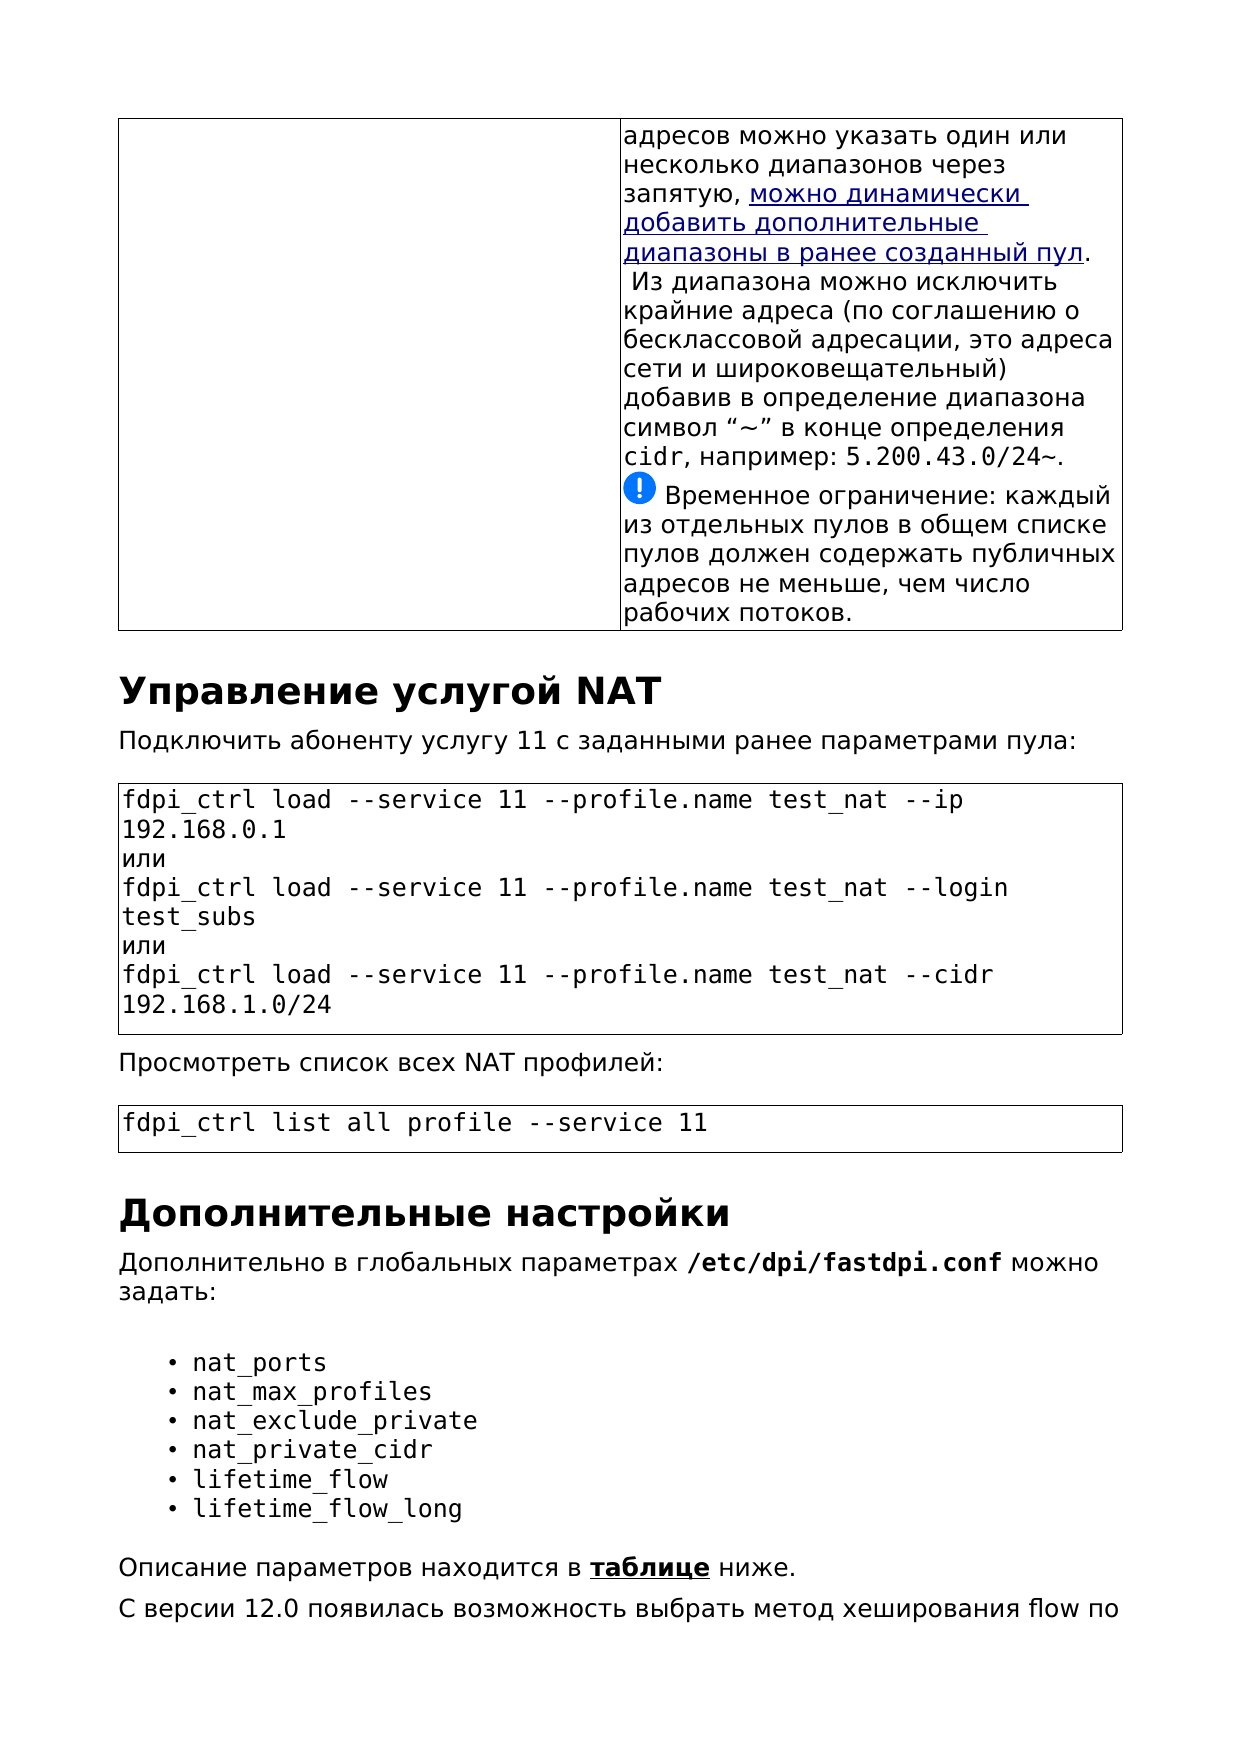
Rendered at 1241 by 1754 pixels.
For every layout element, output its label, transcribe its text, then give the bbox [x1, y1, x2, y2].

list nat_exclude_private [177, 1407, 1122, 1436]
text Описание параметров находится в таблице ниже. [118, 1553, 1122, 1582]
table_header fdpi_ctrl load --service 11 --profile.name test_nat --ip 192.168.0.1 или fdpi_ctrl load --service 11 --profile.name test_nat --login test_subs или fdpi_ctrl load --service 11 --profile.name test_nat --cidr 192.168.1.0/24 [119, 784, 1122, 1034]
list lifetime_flow [177, 1465, 1122, 1494]
list nat_max_profiles [177, 1377, 1122, 1407]
table_header [119, 119, 620, 630]
subtitle Управление услугой NAT [118, 670, 1122, 714]
text Подключить абоненту услугу 11 с заданными ранее параметрами пула: [118, 726, 1122, 755]
table_header fdpi_ctrl list all profile --service 11 [119, 1106, 1122, 1152]
list nat_ports [177, 1348, 1122, 1377]
list lifetime_flow_long [177, 1494, 1122, 1523]
list nat_private_cidr [177, 1436, 1122, 1465]
text С версии 12.0 появилась возможность выбрать метод хеширования flow по [118, 1594, 1122, 1623]
subtitle Дополнительные настройки [118, 1192, 1122, 1235]
table_header адресов можно указать один или несколько диапазонов через запятую, можно динамически добавить дополнительные диапазоны в ранее созданный пул. Из диапазона можно исключить крайние адреса (по соглашению о бесклассовой адресации, это адреса сети и широковещательный) добавив в определение диапазона символ “~” в конце определения cidr, например: 5.200.43.0/24~. Временное ограничение: каждый из отдельных пулов в общем списке пулов должен содержать публичных адресов не меньше, чем число рабочих потоков. [621, 119, 1122, 630]
text Дополнительно в глобальных параметрах /etc/dpi/fastdpi.conf можно задать: [118, 1248, 1122, 1306]
text Просмотреть список всех NAT профилей: [118, 1048, 1122, 1078]
